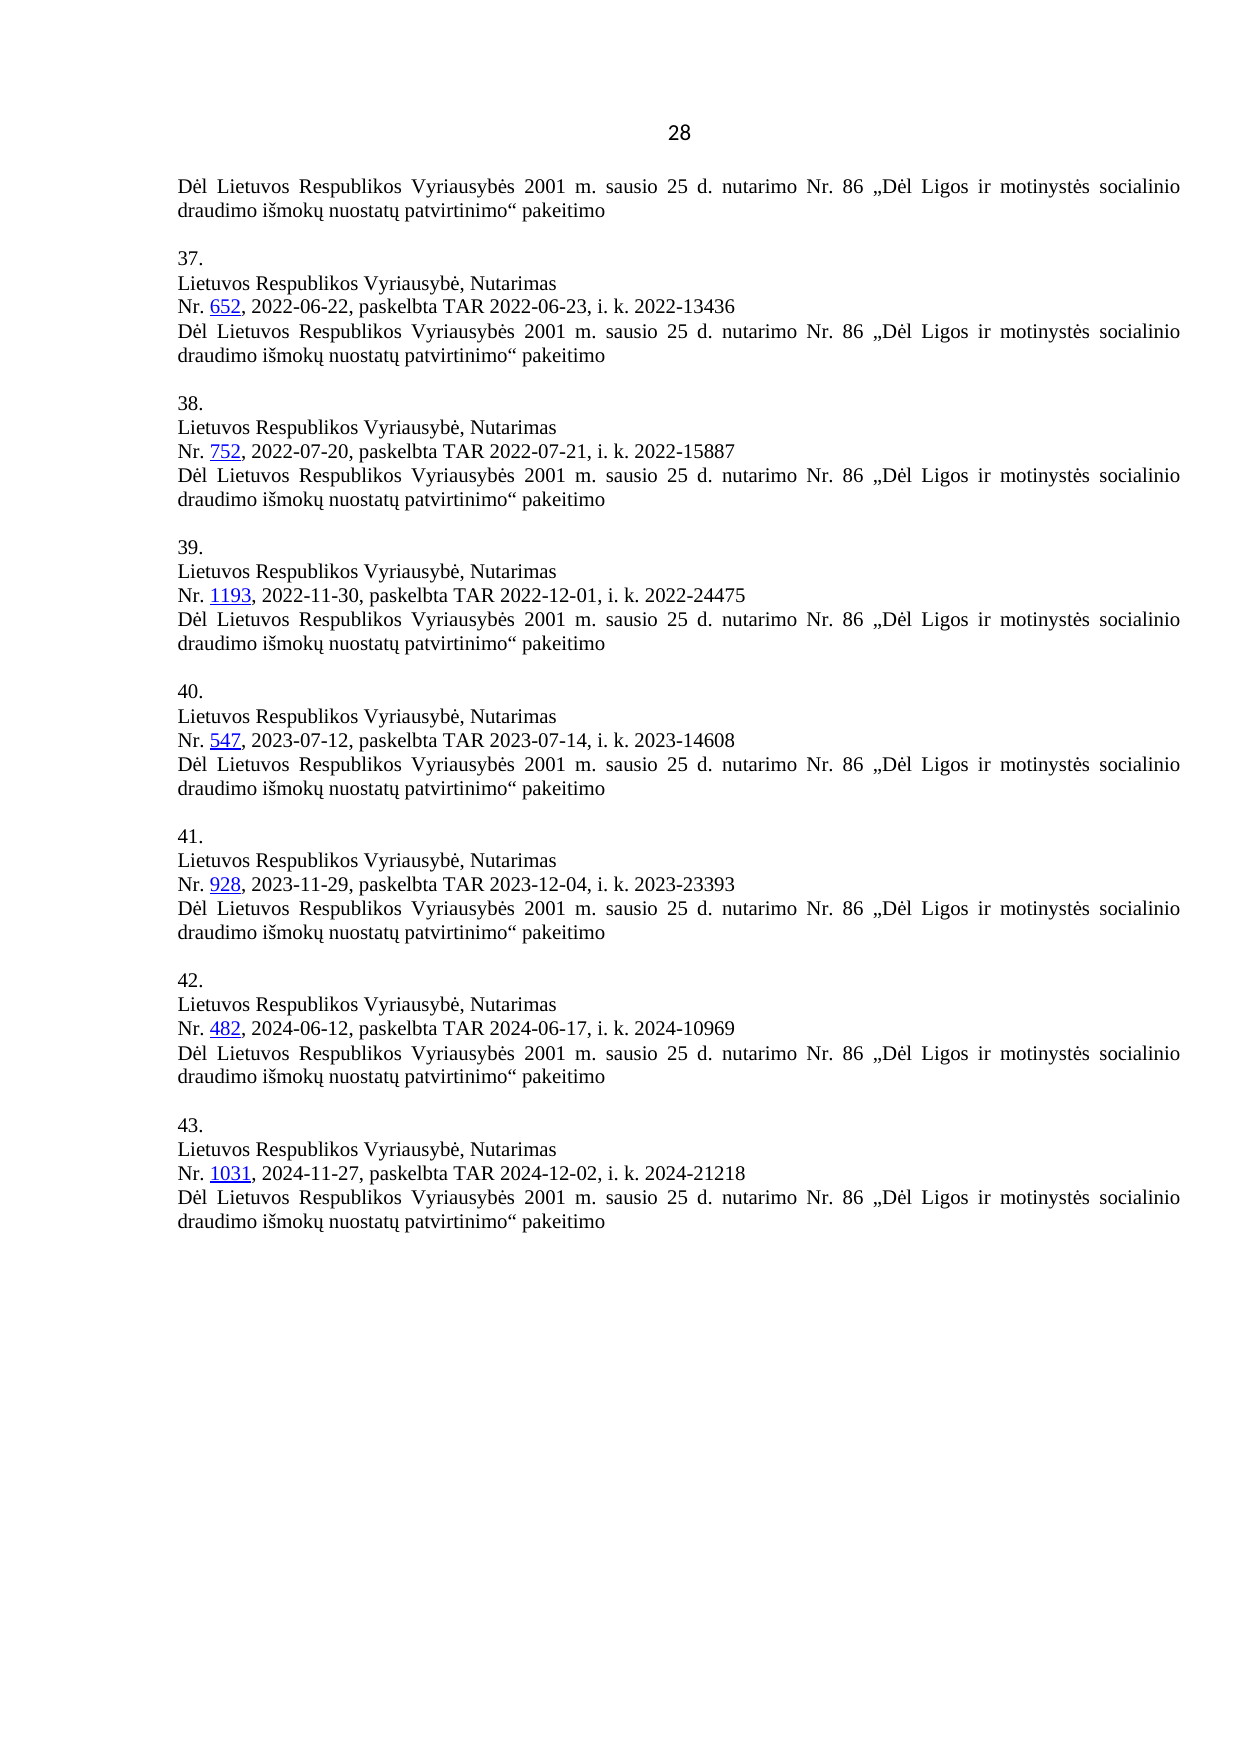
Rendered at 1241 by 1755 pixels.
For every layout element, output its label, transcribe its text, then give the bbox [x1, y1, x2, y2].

text Dėl Lietuvos Respublikos Vyriausybės 2001 m. sausio 25 d. nutarimo Nr. 86 „Dėl Ligos ir motinystės socialinio draudimo išmokų nuostatų patvirtinimo“ pakeitimo [177, 607, 1181, 655]
text 43. [177, 1113, 1181, 1137]
text 42. [177, 968, 1181, 992]
text Nr. 482, 2024-06-12, paskelbta TAR 2024-06-17, i. k. 2024-10969 [177, 1016, 1181, 1040]
text Dėl Lietuvos Respublikos Vyriausybės 2001 m. sausio 25 d. nutarimo Nr. 86 „Dėl Ligos ir motinystės socialinio draudimo išmokų nuostatų patvirtinimo“ pakeitimo [177, 174, 1181, 222]
text Dėl Lietuvos Respublikos Vyriausybės 2001 m. sausio 25 d. nutarimo Nr. 86 „Dėl Ligos ir motinystės socialinio draudimo išmokų nuostatų patvirtinimo“ pakeitimo [177, 1040, 1181, 1088]
text Lietuvos Respublikos Vyriausybė, Nutarimas [177, 559, 1181, 583]
text Dėl Lietuvos Respublikos Vyriausybės 2001 m. sausio 25 d. nutarimo Nr. 86 „Dėl Ligos ir motinystės socialinio draudimo išmokų nuostatų patvirtinimo“ pakeitimo [177, 752, 1181, 800]
text Lietuvos Respublikos Vyriausybė, Nutarimas [177, 992, 1181, 1016]
text Nr. 928, 2023-11-29, paskelbta TAR 2023-12-04, i. k. 2023-23393 [177, 872, 1181, 896]
text Lietuvos Respublikos Vyriausybė, Nutarimas [177, 1137, 1181, 1161]
text Dėl Lietuvos Respublikos Vyriausybės 2001 m. sausio 25 d. nutarimo Nr. 86 „Dėl Ligos ir motinystės socialinio draudimo išmokų nuostatų patvirtinimo“ pakeitimo [177, 896, 1181, 944]
text 40. [177, 679, 1181, 703]
text Nr. 547, 2023-07-12, paskelbta TAR 2023-07-14, i. k. 2023-14608 [177, 728, 1181, 752]
text Lietuvos Respublikos Vyriausybė, Nutarimas [177, 703, 1181, 728]
text Nr. 652, 2022-06-22, paskelbta TAR 2022-06-23, i. k. 2022-13436 [177, 294, 1181, 318]
text Dėl Lietuvos Respublikos Vyriausybės 2001 m. sausio 25 d. nutarimo Nr. 86 „Dėl Ligos ir motinystės socialinio draudimo išmokų nuostatų patvirtinimo“ pakeitimo [177, 1185, 1181, 1233]
text Nr. 1031, 2024-11-27, paskelbta TAR 2024-12-02, i. k. 2024-21218 [177, 1161, 1181, 1185]
text 37. [177, 246, 1181, 270]
text Nr. 1193, 2022-11-30, paskelbta TAR 2022-12-01, i. k. 2022-24475 [177, 583, 1181, 607]
text Lietuvos Respublikos Vyriausybė, Nutarimas [177, 848, 1181, 872]
text 39. [177, 535, 1181, 559]
text 38. [177, 391, 1181, 415]
text Lietuvos Respublikos Vyriausybė, Nutarimas [177, 415, 1181, 439]
text Dėl Lietuvos Respublikos Vyriausybės 2001 m. sausio 25 d. nutarimo Nr. 86 „Dėl Ligos ir motinystės socialinio draudimo išmokų nuostatų patvirtinimo“ pakeitimo [177, 463, 1181, 511]
text Dėl Lietuvos Respublikos Vyriausybės 2001 m. sausio 25 d. nutarimo Nr. 86 „Dėl Ligos ir motinystės socialinio draudimo išmokų nuostatų patvirtinimo“ pakeitimo [177, 318, 1181, 367]
text Lietuvos Respublikos Vyriausybė, Nutarimas [177, 270, 1181, 294]
text 41. [177, 824, 1181, 848]
text Nr. 752, 2022-07-20, paskelbta TAR 2022-07-21, i. k. 2022-15887 [177, 439, 1181, 463]
